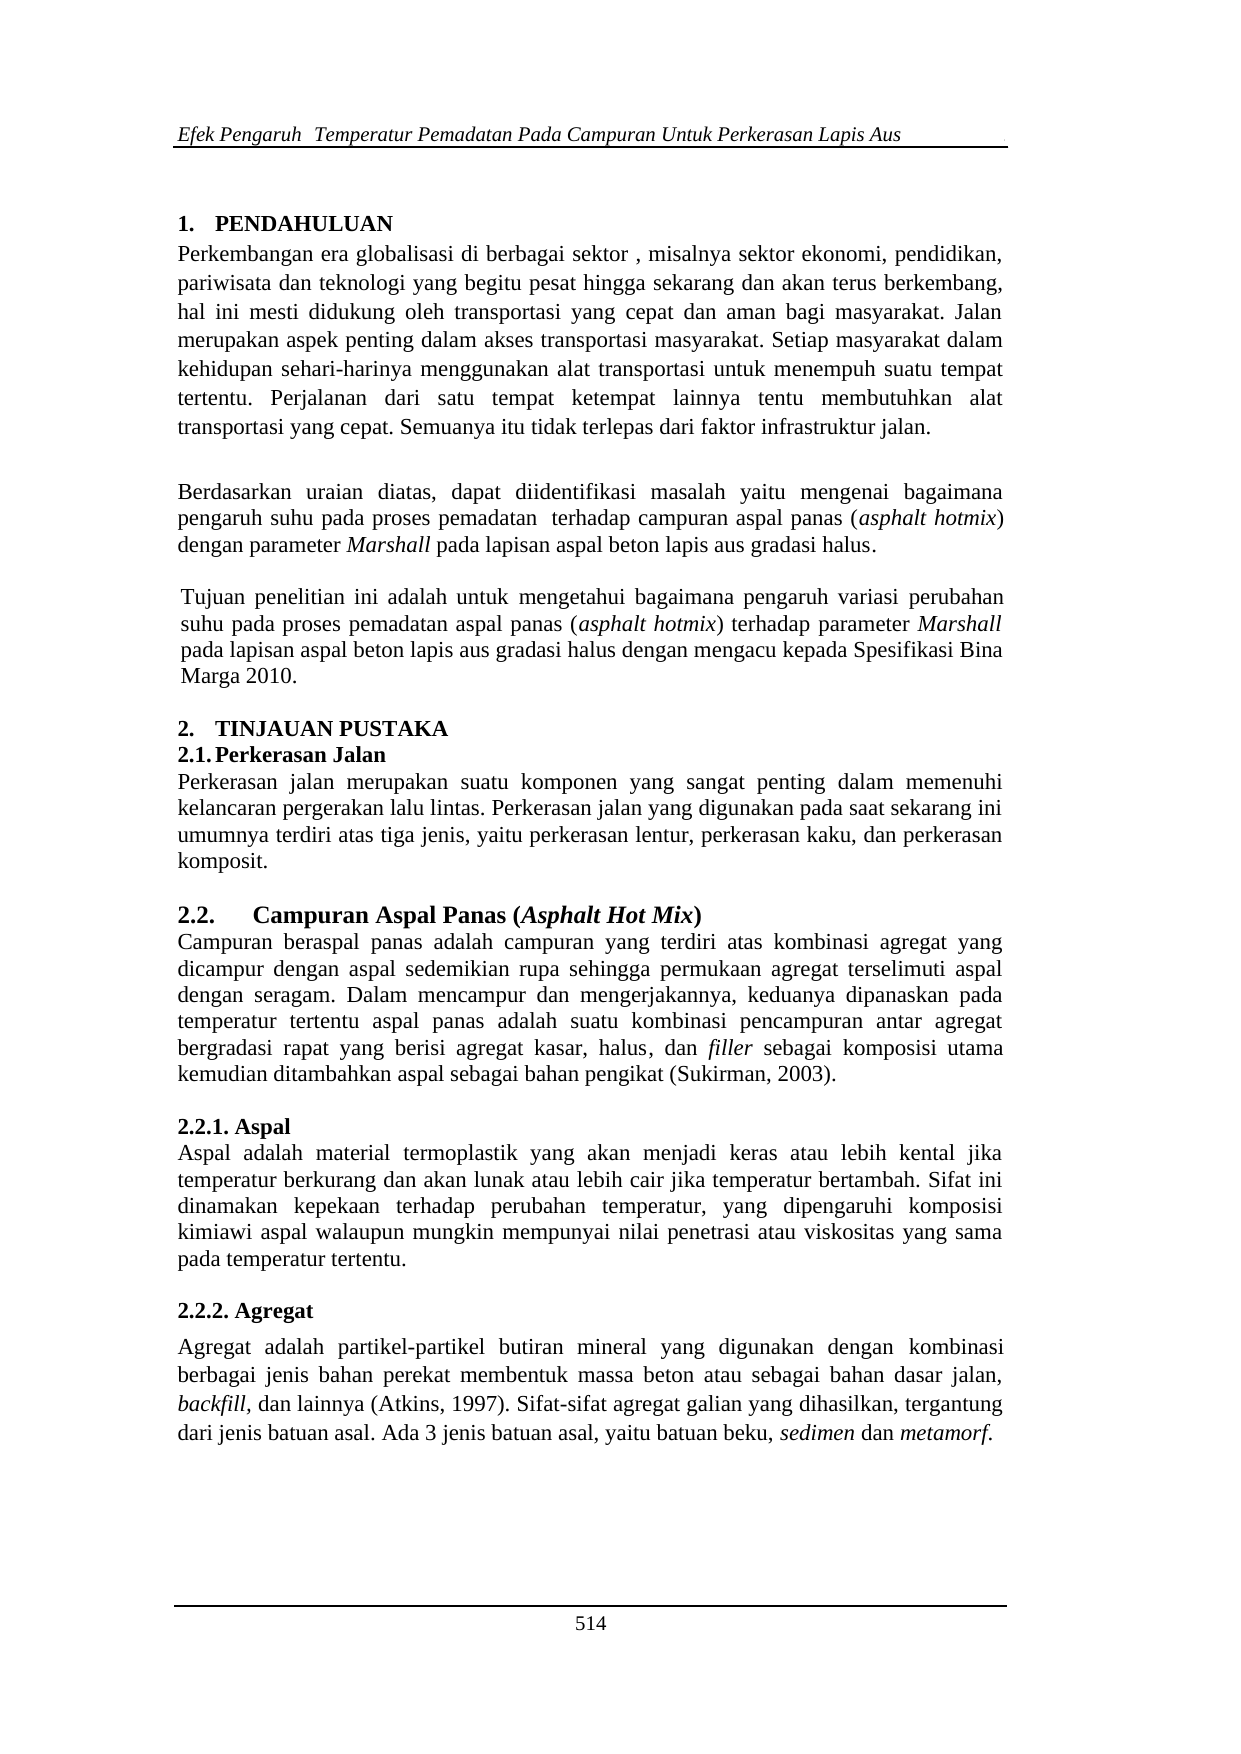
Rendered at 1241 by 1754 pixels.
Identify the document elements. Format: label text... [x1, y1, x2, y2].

text Agregat adalah partikel-partikel butiran mineral yang digunakan dengan kombinasi berbagai jenis bahan perekat membentuk massa beton atau sebagai bahan dasar jalan, backfill, dan lainnya (Atkins, 1997). Sifat-sifat agregat galian yang dihasilkan, tergantung dari jenis batuan asal. Ada 3 jenis batuan asal, yaitu batuan beku, sedimen dan metamorf. [177, 1324, 1004, 1445]
text Campuran beraspal panas adalah campuran yang terdiri atas kombinasi agregat yang dicampur dengan aspal sedemikian rupa sehingga permukaan agregat terselimuti aspal dengan seragam. Dalam mencampur dan mengerjakannya, keduanya dipanaskan pada temperatur tertentu aspal panas adalah suatu kombinasi pencampuran antar agregat bergradasi rapat yang berisi agregat kasar, halus, dan filler sebagai komposisi utama kemudian ditambahkan aspal sebagai bahan pengikat (Sukirman, 2003). [177, 928, 1004, 1087]
list 2.2.2. Agregat [177, 1297, 1004, 1324]
list 2.2.1. Aspal [177, 1113, 1004, 1139]
list Perkerasan jalan merupakan suatu komponen yang sangat penting dalam memenuhi kelancaran pergerakan lalu lintas. Perkerasan jalan yang digunakan pada saat sekarang ini umumnya terdiri atas tiga jenis, yaitu perkerasan lentur, perkerasan kaku, dan perkerasan komposit. [177, 768, 1004, 873]
list TINJAUAN PUSTAKA [177, 715, 1004, 742]
list Campuran Aspal Panas (Asphalt Hot Mix) [177, 900, 1004, 928]
list Tujuan penelitian ini adalah untuk mengetahui bagaimana pengaruh variasi perubahan suhu pada proses pemadatan aspal panas (asphalt hotmix) terhadap parameter Marshall pada lapisan aspal beton lapis aus gradasi halus dengan mengacu kepada Spesifikasi Bina Marga 2010. [180, 583, 1004, 689]
text Berdasarkan uraian diatas, dapat diidentifikasi masalah yaitu mengenai bagaimana pengaruh suhu pada proses pemadatan terhadap campuran aspal panas (asphalt hotmix) dengan parameter Marshall pada lapisan aspal beton lapis aus gradasi halus. [177, 478, 1004, 557]
list Perkerasan Jalan [177, 742, 1004, 768]
list Aspal adalah material termoplastik yang akan menjadi keras atau lebih kental jika temperatur berkurang dan akan lunak atau lebih cair jika temperatur bertambah. Sifat ini dinamakan kepekaan terhadap perubahan temperatur, yang dipengaruhi komposisi kimiawi aspal walaupun mungkin mempunyai nilai penetrasi atau viskositas yang sama pada temperatur tertentu. [177, 1139, 1004, 1271]
text Perkembangan era globalisasi di berbagai sektor , misalnya sektor ekonomi, pendidikan, pariwisata dan teknologi yang begitu pesat hingga sekarang dan akan terus berkembang, hal ini mesti didukung oleh transportasi yang cepat dan aman bagi masyarakat. Jalan merupakan aspek penting dalam akses transportasi masyarakat. Setiap masyarakat dalam kehidupan sehari-harinya menggunakan alat transportasi untuk menempuh suatu tempat tertentu. Perjalanan dari satu tempat ketempat lainnya tentu membutuhkan alat transportasi yang cepat. Semuanya itu tidak terlepas dari faktor infrastruktur jalan. [177, 236, 1004, 439]
title PENDAHULUAN [177, 209, 1004, 236]
